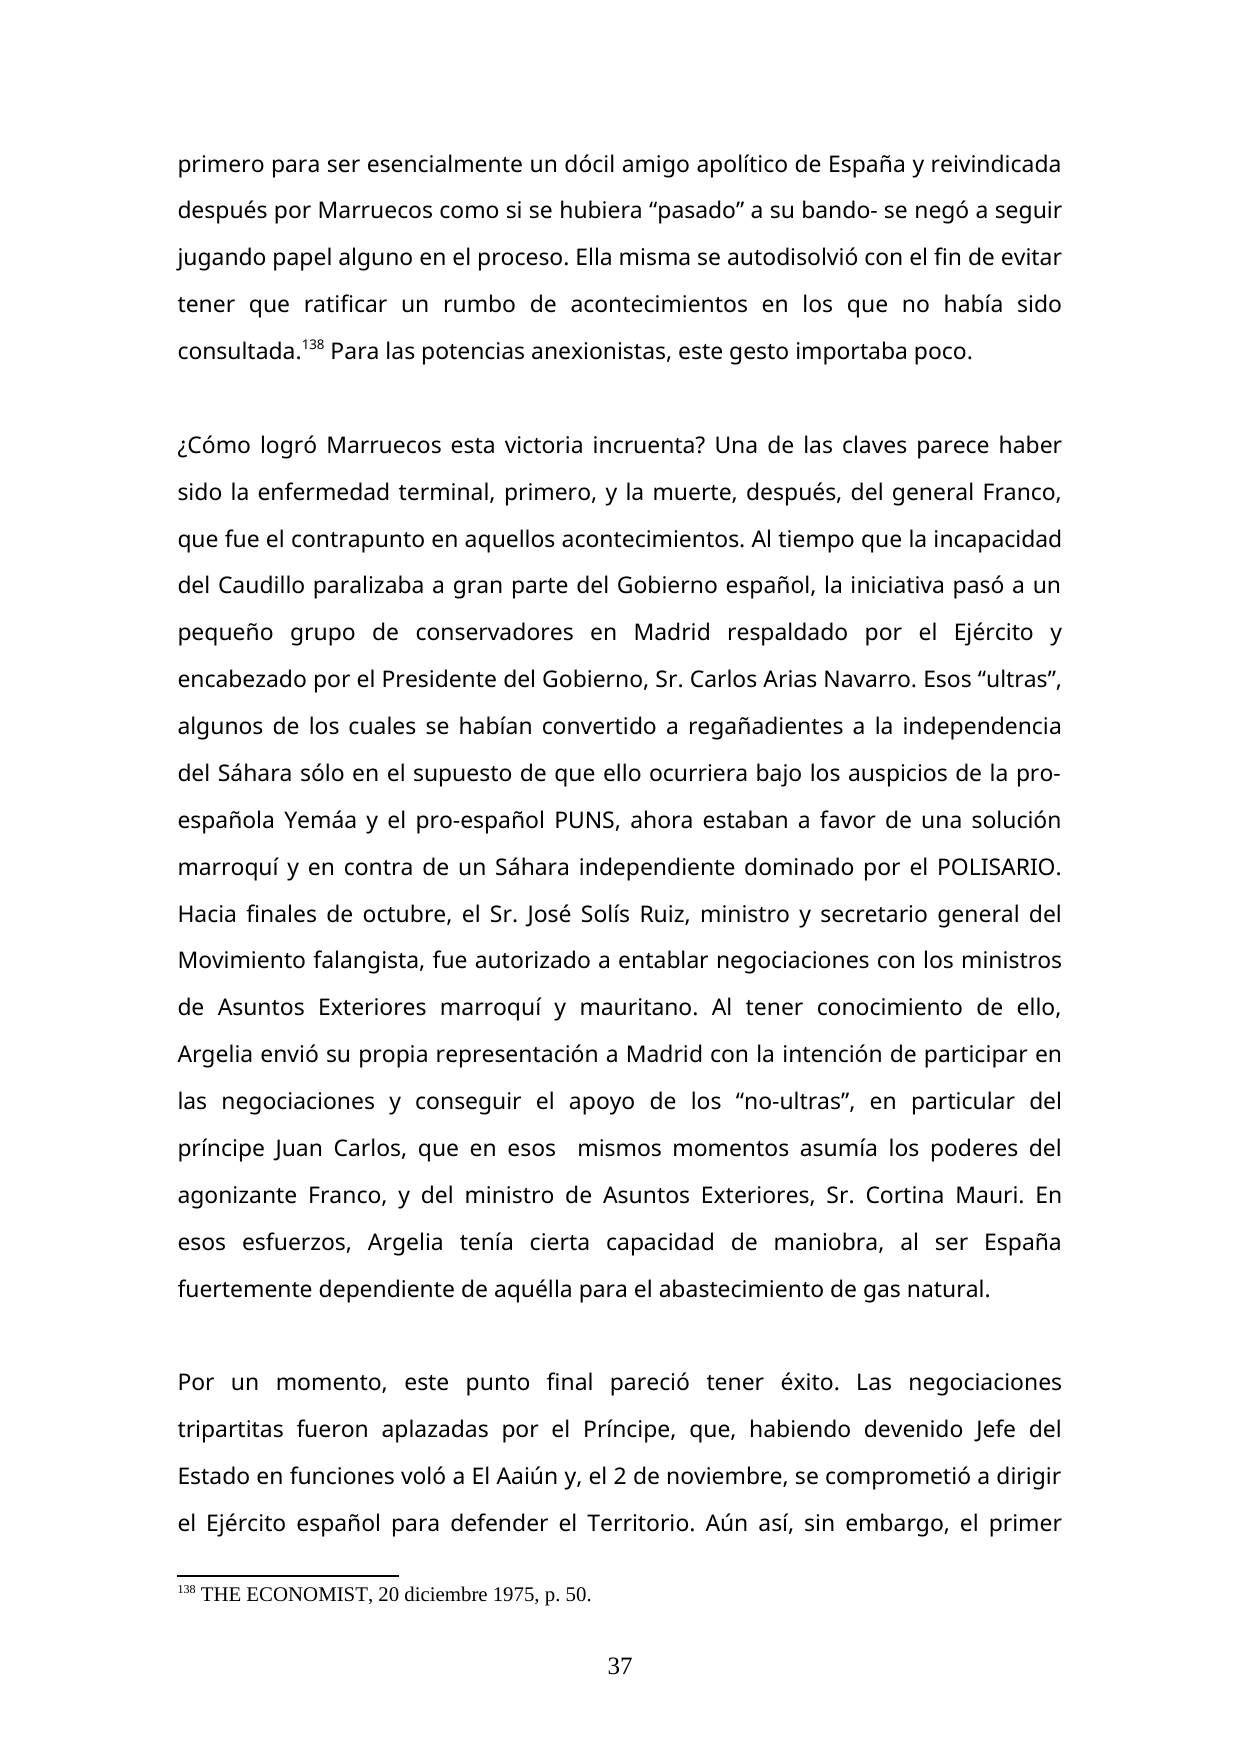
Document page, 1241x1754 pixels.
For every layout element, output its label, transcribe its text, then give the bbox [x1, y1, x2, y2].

text primero para ser esencialmente un dócil amigo apolítico de España y reivindicada después por Marruecos como si se hubiera “pasado” a su bando- se negó a seguir jugando papel alguno en el proceso. Ella misma se autodisolvió con el fin de evitar tener que ratificar un rumbo de acontecimientos en los que no había sido consultada. Para las potencias anexionistas, este gesto importaba poco. [177, 148, 1063, 366]
text THE ECONOMIST, 20 diciembre 1975, p. 50. [177, 1582, 1063, 1606]
text ¿Cómo logró Marruecos esta victoria incruenta? Una de las claves parece haber sido la enfermedad terminal, primero, y la muerte, después, del general Franco, que fue el contrapunto en aquellos acontecimientos. Al tiempo que la incapacidad del Caudillo paralizaba a gran parte del Gobierno español, la iniciativa pasó a un pequeño grupo de conservadores en Madrid respaldado por el Ejército y encabezado por el Presidente del Gobierno, Sr. Carlos Arias Navarro. Esos “ultras”, algunos de los cuales se habían convertido a regañadientes a la independencia del Sáhara sólo en el supuesto de que ello ocurriera bajo los auspicios de la pro-española Yemáa y el pro-español PUNS, ahora estaban a favor de una solución marroquí y en contra de un Sáhara independiente dominado por el POLISARIO. Hacia finales de octubre, el Sr. José Solís Ruiz, ministro y secretario general del Movimiento falangista, fue autorizado a entablar negociaciones con los ministros de Asuntos Exteriores marroquí y mauritano. Al tener conocimiento de ello, Argelia envió su propia representación a Madrid con la intención de participar en las negociaciones y conseguir el apoyo de los “no-ultras”, en particular del príncipe Juan Carlos, que en esos mismos momentos asumía los poderes del agonizante Franco, y del ministro de Asuntos Exteriores, Sr. Cortina Mauri. En esos esfuerzos, Argelia tenía cierta capacidad de maniobra, al ser España fuertemente dependiente de aquélla para el abastecimiento de gas natural. [177, 429, 1063, 1304]
text Por un momento, este punto final pareció tener éxito. Las negociaciones tripartitas fueron aplazadas por el Príncipe, que, habiendo devenido Jefe del Estado en funciones voló a El Aaiún y, el 2 de noviembre, se comprometió a dirigir el Ejército español para defender el Territorio. Aún así, sin embargo, el primer [177, 1366, 1063, 1538]
